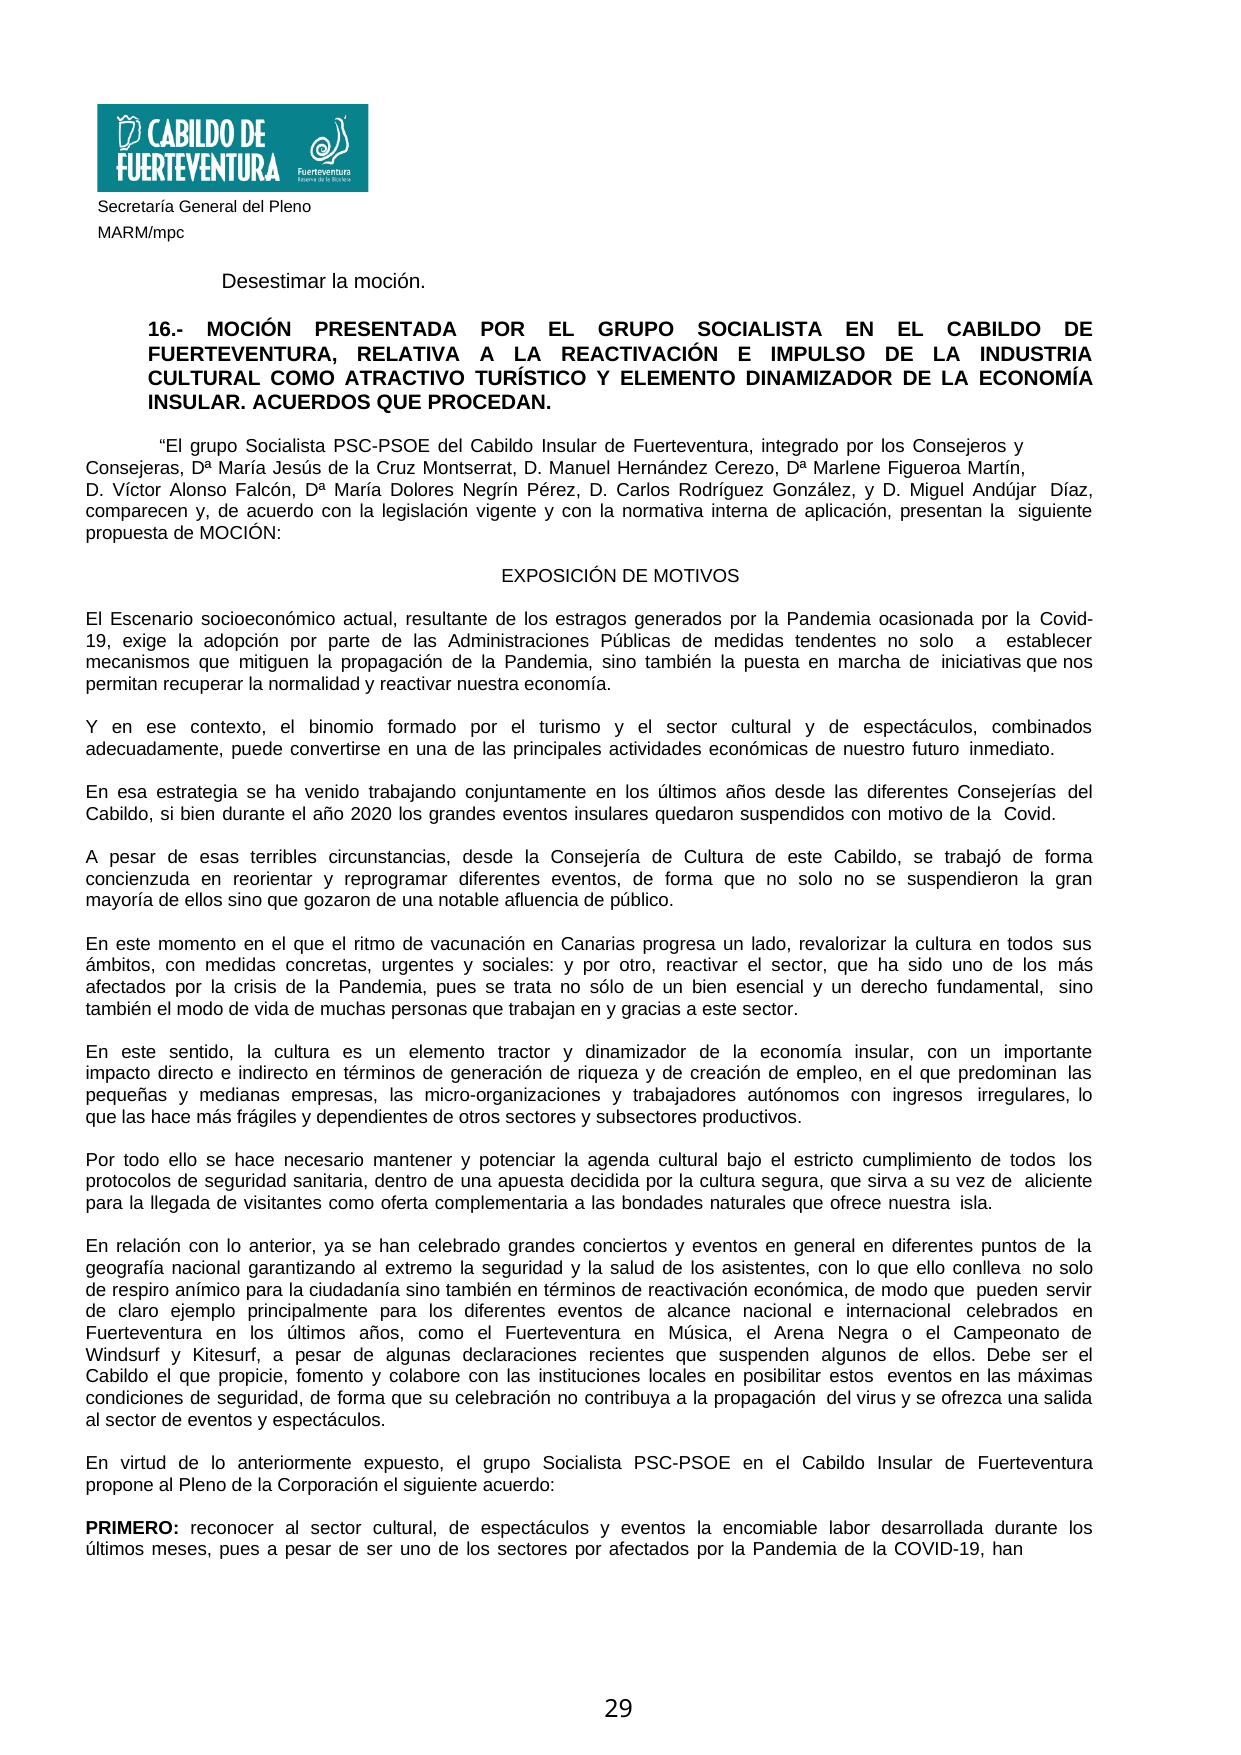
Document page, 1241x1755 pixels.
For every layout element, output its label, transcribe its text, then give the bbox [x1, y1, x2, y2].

text A pesar de esas terribles circunstancias, desde la Consejería de Cultura de este Cabildo, se trabajó de forma concienzuda en reorientar y reprogramar diferentes eventos, de forma que no solo no se suspendieron la gran mayoría de ellos sino que gozaron de una notable afluencia de público. [85, 846, 1093, 911]
text Por todo ello se hace necesario mantener y potenciar la agenda cultural bajo el estricto cumplimiento de todos los protocolos de seguridad sanitaria, dentro de una apuesta decidida por la cultura segura, que sirva a su vez de aliciente para la llegada de visitantes como oferta complementaria a las bondades naturales que ofrece nuestra isla. [85, 1149, 1093, 1214]
text D. Víctor Alonso Falcón, Dª María Dolores Negrín Pérez, D. Carlos Rodríguez González, y D. Miguel Andújar Díaz, comparecen y, de acuerdo con la legislación vigente y con la normativa interna de aplicación, presentan la siguiente propuesta de MOCIÓN: [85, 478, 1093, 543]
text En este sentido, la cultura es un elemento tractor y dinamizador de la economía insular, con un importante impacto directo e indirecto en términos de generación de riqueza y de creación de empleo, en el que predominan las pequeñas y medianas empresas, las micro-organizaciones y trabajadores autónomos con ingresos irregulares, lo que las hace más frágiles y dependientes de otros sectores y subsectores productivos. [85, 1041, 1093, 1127]
text En relación con lo anterior, ya se han celebrado grandes conciertos y eventos en general en diferentes puntos de la geografía nacional garantizando al extremo la seguridad y la salud de los asistentes, con lo que ello conlleva no solo de respiro anímico para la ciudadanía sino también en términos de reactivación económica, de modo que pueden servir de claro ejemplo principalmente para los diferentes eventos de alcance nacional e internacional celebrados en Fuerteventura en los últimos años, como el Fuerteventura en Música, el Arena Negra o el Campeonato de Windsurf y Kitesurf, a pesar de algunas declaraciones recientes que suspenden algunos de ellos. Debe ser el Cabildo el que propicie, fomento y colabore con las instituciones locales en posibilitar estos eventos en las máximas condiciones de seguridad, de forma que su celebración no contribuya a la propagación del virus y se ofrezca una salida al sector de eventos y espectáculos. [85, 1235, 1093, 1430]
text En virtud de lo anteriormente expuesto, el grupo Socialista PSC-PSOE en el Cabildo Insular de Fuerteventura propone al Pleno de la Corporación el siguiente acuerdo: [85, 1452, 1093, 1495]
text Desestimar la moción. [221, 269, 1105, 293]
text PRIMERO: reconocer al sector cultural, de espectáculos y eventos la encomiable labor desarrollada durante los últimos meses, pues a pesar de ser uno de los sectores por afectados por la Pandemia de la COVID-19, han [85, 1516, 1093, 1560]
text EXPOSICIÓN DE MOTIVOS [494, 565, 746, 586]
text El Escenario socioeconómico actual, resultante de los estragos generados por la Pandemia ocasionada por la Covid-19, exige la adopción por parte de las Administraciones Públicas de medidas tendentes no solo a establecer mecanismos que mitiguen la propagación de la Pandemia, sino también la puesta en marcha de iniciativas que nos permitan recuperar la normalidad y reactivar nuestra economía. [85, 608, 1093, 694]
text “El grupo Socialista PSC-PSOE del Cabildo Insular de Fuerteventura, integrado por los Consejeros y Consejeras, Dª María Jesús de la Cruz Montserrat, D. Manuel Hernández Cerezo, Dª Marlene Figueroa Martín, [85, 435, 1093, 478]
text En este momento en el que el ritmo de vacunación en Canarias progresa un lado, revalorizar la cultura en todos sus ámbitos, con medidas concretas, urgentes y sociales: y por otro, reactivar el sector, que ha sido uno de los más afectados por la crisis de la Pandemia, pues se trata no sólo de un bien esencial y un derecho fundamental, sino también el modo de vida de muchas personas que trabajan en y gracias a este sector. [85, 932, 1093, 1019]
text 16.- MOCIÓN PRESENTADA POR EL GRUPO SOCIALISTA EN EL CABILDO DE FUERTEVENTURA, RELATIVA A LA REACTIVACIÓN E IMPULSO DE LA INDUSTRIA CULTURAL COMO ATRACTIVO TURÍSTICO Y ELEMENTO DINAMIZADOR DE LA ECONOMÍA INSULAR. ACUERDOS QUE PROCEDAN. [148, 317, 1093, 414]
text Y en ese contexto, el binomio formado por el turismo y el sector cultural y de espectáculos, combinados adecuadamente, puede convertirse en una de las principales actividades económicas de nuestro futuro inmediato. [85, 716, 1093, 759]
text En esa estrategia se ha venido trabajando conjuntamente en los últimos años desde las diferentes Consejerías del Cabildo, si bien durante el año 2020 los grandes eventos insulares quedaron suspendidos con motivo de la Covid. [85, 781, 1093, 824]
